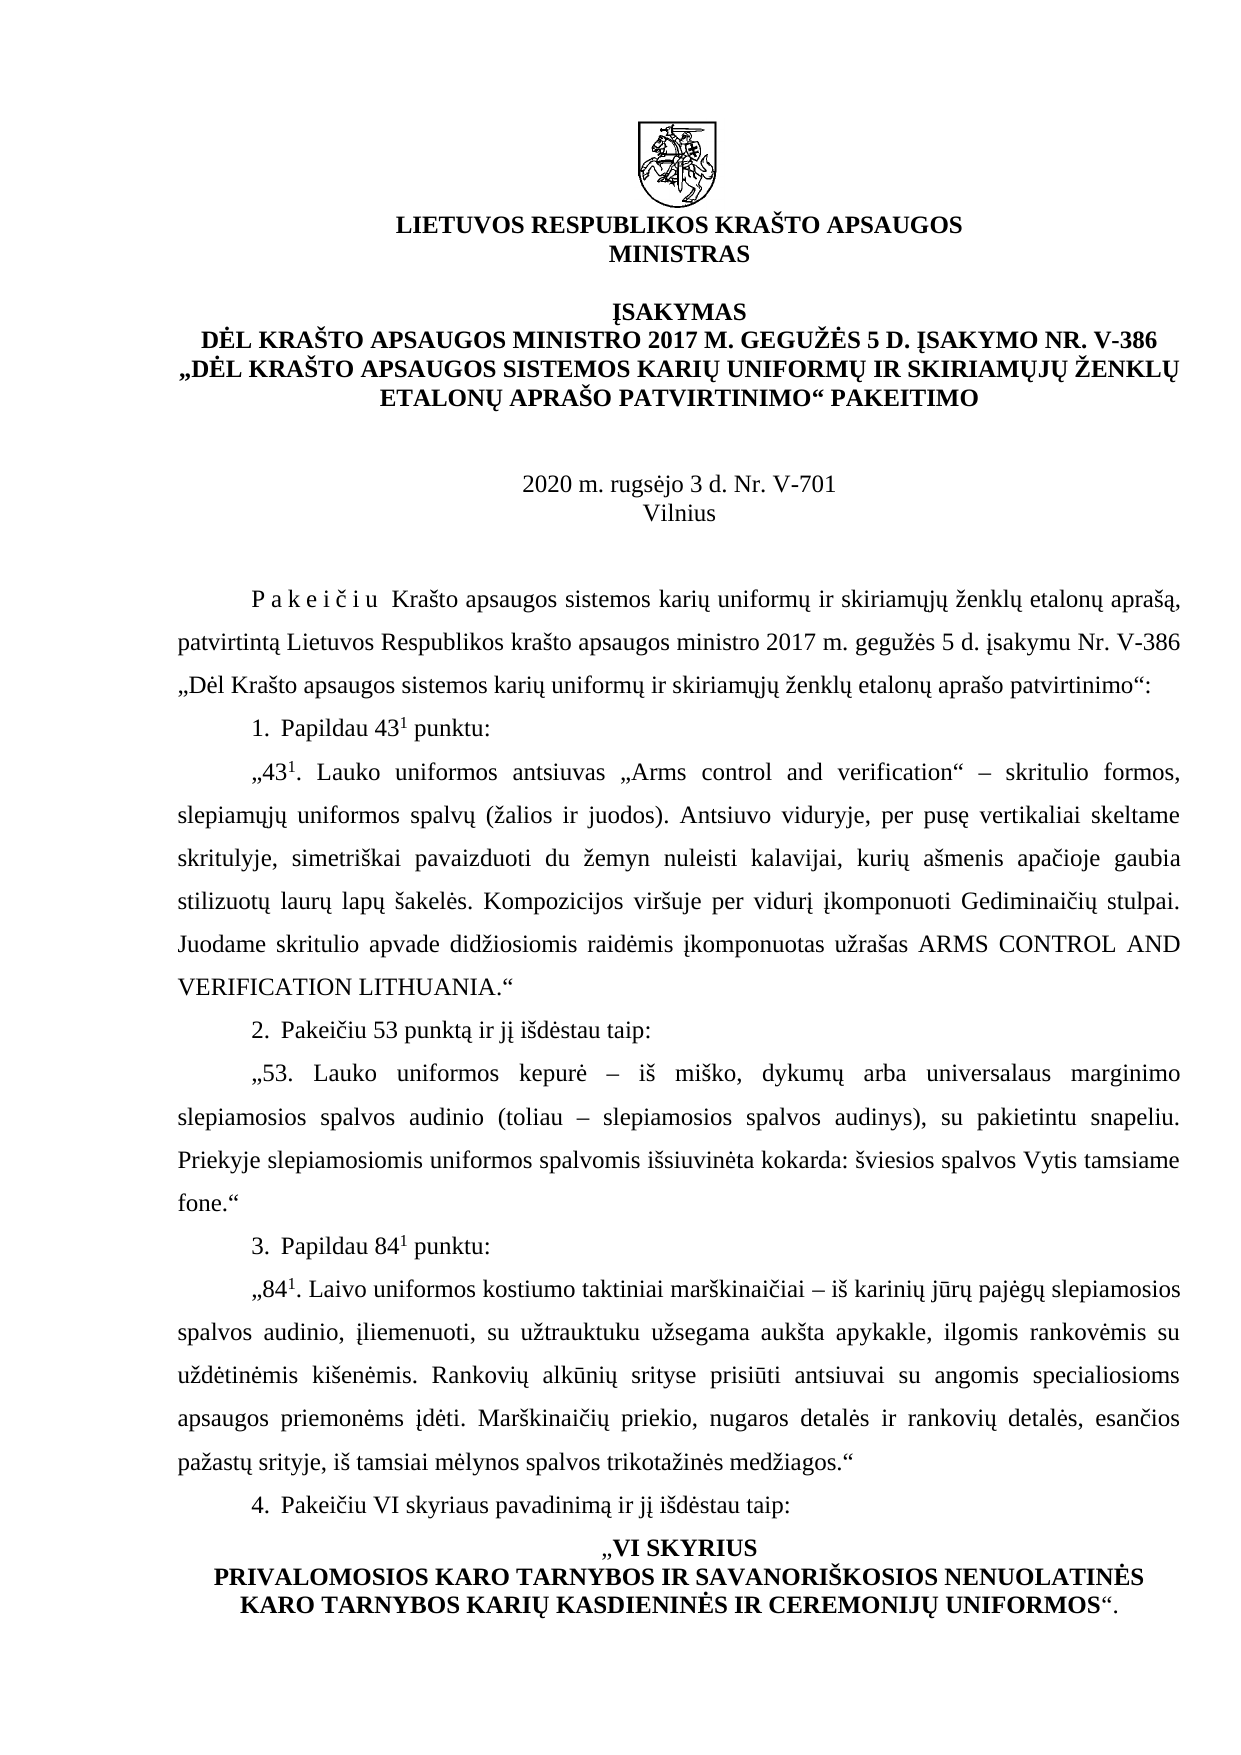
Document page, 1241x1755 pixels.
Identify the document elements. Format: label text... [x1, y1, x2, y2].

text „841. Laivo uniformos kostiumo taktiniai marškinaičiai – iš karinių jūrų pajėgų slepiamosios spalvos audinio, įliemenuoti, su užtrauktuku užsegama aukšta apykakle, ilgomis rankovėmis su uždėtinėmis kišenėmis. Rankovių alkūnių srityse prisiūti antsiuvai su angomis specialiosioms apsaugos priemonėms įdėti. Marškinaičių priekio, nugaros detalės ir rankovių detalės, esančios pažastų srityje, iš tamsiai mėlynos spalvos trikotažinės medžiagos.“ [177, 1274, 1181, 1475]
text MINISTRAS [177, 239, 1181, 268]
text 2020 m. rugsėjo 3 d. Nr. V-701 [177, 469, 1181, 498]
text Pakeičiu Krašto apsaugos sistemos karių uniformų ir skiriamųjų ženklų etalonų aprašą, patvirtintą Lietuvos Respublikos krašto apsaugos ministro 2017 m. gegužės 5 d. įsakymu Nr. V-386 „Dėl Krašto apsaugos sistemos karių uniformų ir skiriamųjų ženklų etalonų aprašo patvirtinimo“: [177, 584, 1181, 699]
text „431. Lauko uniformos antsiuvas „Arms control and verification“ – skritulio formos, slepiamųjų uniformos spalvų (žalios ir juodos). Antsiuvo viduryje, per pusę vertikaliai skeltame skritulyje, simetriškai pavaizduoti du žemyn nuleisti kalavijai, kurių ašmenis apačioje gaubia stilizuotų laurų lapų šakelės. Kompozicijos viršuje per vidurį įkomponuoti Gediminaičių stulpai. Juodame skritulio apvade didžiosiomis raidėmis įkomponuotas užrašas ARMS CONTROL AND VERIFICATION LITHUANIA.“ [177, 757, 1181, 1001]
text ĮSAKYMAS [177, 297, 1181, 325]
text 3. Papildau 841 punktu: [177, 1231, 1181, 1260]
text LIETUVOS RESPUBLIKOS KRAŠTO APSAUGOS [177, 210, 1181, 239]
text Vilnius [177, 498, 1181, 527]
text 1. Papildau 431 punktu: [177, 713, 1181, 742]
text 4. Pakeičiu VI skyriaus pavadinimą ir jį išdėstau taip: [177, 1490, 1181, 1518]
text „53. Lauko uniformos kepurė – iš miško, dykumų arba universalaus marginimo slepiamosios spalvos audinio (toliau – slepiamosios spalvos audinys), su pakietintu snapeliu. Priekyje slepiamosiomis uniformos spalvomis išsiuvinėta kokarda: šviesios spalvos Vytis tamsiame fone.“ [177, 1058, 1181, 1217]
text 2. Pakeičiu 53 punktą ir jį išdėstau taip: [177, 1015, 1181, 1044]
text DĖL KRAŠTO APSAUGOS MINISTRO 2017 M. GEGUŽĖS 5 D. ĮSAKYMO NR. V-386 „DĖL KRAŠTO APSAUGOS SISTEMOS KARIŲ UNIFORMŲ IR SKIRIAMŲJŲ ŽENKLŲ ETALONŲ APRAŠO PATVIRTINIMO“ PAKEITIMO [177, 325, 1181, 412]
text PRIVALOMOSIOS KARO TARNYBOS IR SAVANORIŠKOSIOS NENUOLATINĖS KARO TARNYBOS KARIŲ KASDIENINĖS IR CEREMONIJŲ UNIFORMOS“. [177, 1562, 1181, 1619]
text „VI SKYRIUS [177, 1533, 1181, 1562]
